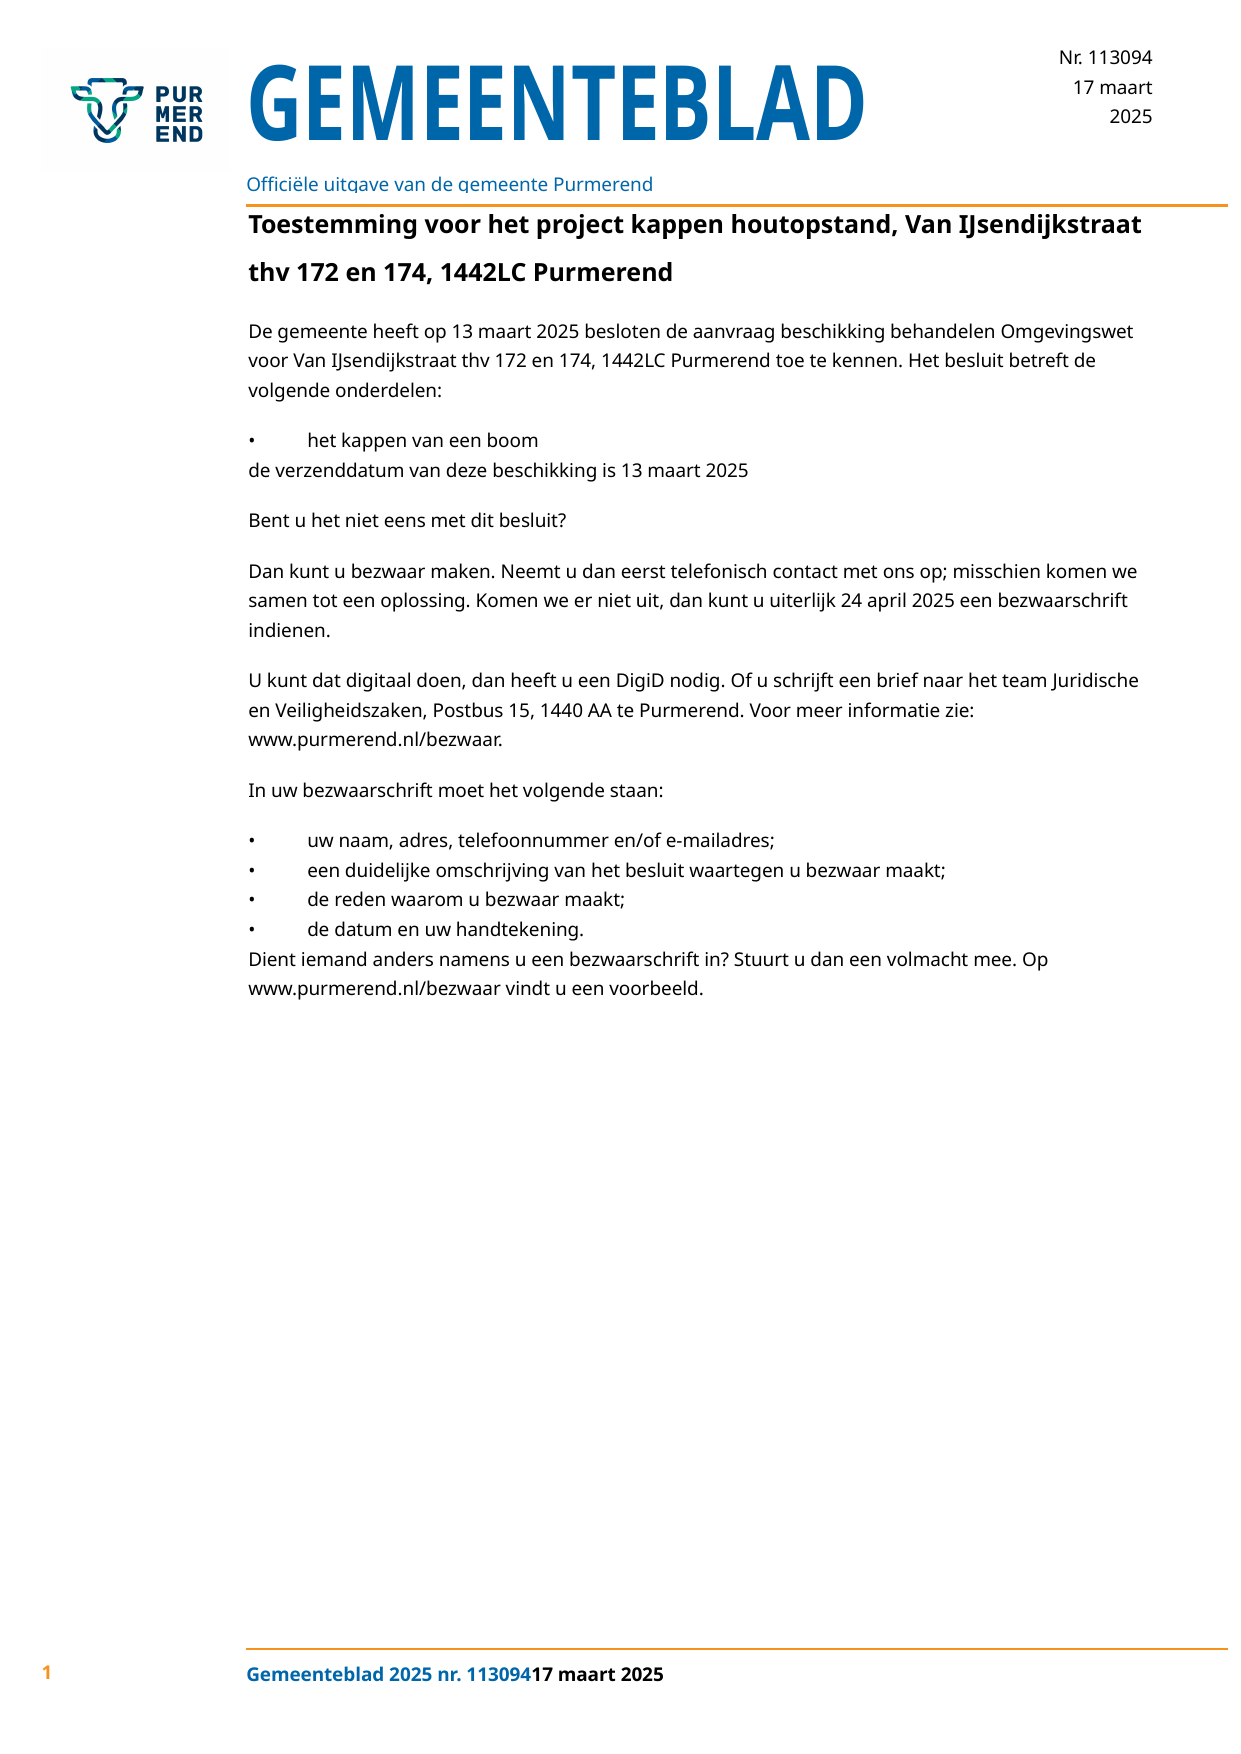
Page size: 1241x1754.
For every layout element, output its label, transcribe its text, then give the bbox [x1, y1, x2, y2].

list de datum en uw handtekening. [248, 916, 1152, 942]
list uw naam, adres, telefoonnummer en/of e-mailadres; [248, 827, 1152, 853]
text U kunt dat digitaal doen, dan heeft u een DigiD nodig. Of u schrijft een brief naar het team Juridische en Veiligheidszaken, Postbus 15, 1440 AA te Purmerend. Voor meer informatie zie: www.purmerend.nl/bezwaar. [248, 667, 1152, 752]
picture [41, 47, 231, 172]
text De gemeente heeft op 13 maart 2025 besloten de aanvraag beschikking behandelen Omgevingswet voor Van IJsendijkstraat thv 172 en 174, 1442LC Purmerend toe te kennen. Het besluit betreft de volgende onderdelen: [248, 318, 1152, 403]
list een duidelijke omschrijving van het besluit waartegen u bezwaar maakt; [248, 857, 1152, 883]
text de verzenddatum van deze beschikking is 13 maart 2025 [248, 457, 1152, 483]
text Bent u het niet eens met dit besluit? [248, 507, 1152, 533]
text Toestemming voor het project kappen houtopstand, Van IJsendijkstraat thv 172 en 174, 1442LC Purmerend [248, 207, 1152, 288]
text Dient iemand anders namens u een bezwaarschrift in? Stuurt u dan een volmacht mee. Op www.purmerend.nl/bezwaar vindt u een voorbeeld. [248, 946, 1152, 1001]
text Dan kunt u bezwaar maken. Neemt u dan eerst telefonisch contact met ons op; misschien komen we samen tot een oplossing. Komen we er niet uit, dan kunt u uiterlijk 24 april 2025 een bezwaarschrift indienen. [248, 558, 1152, 643]
text In uw bezwaarschrift moet het volgende staan: [248, 777, 1152, 803]
list het kappen van een boom [248, 427, 1152, 453]
list de reden waarom u bezwaar maakt; [248, 887, 1152, 912]
